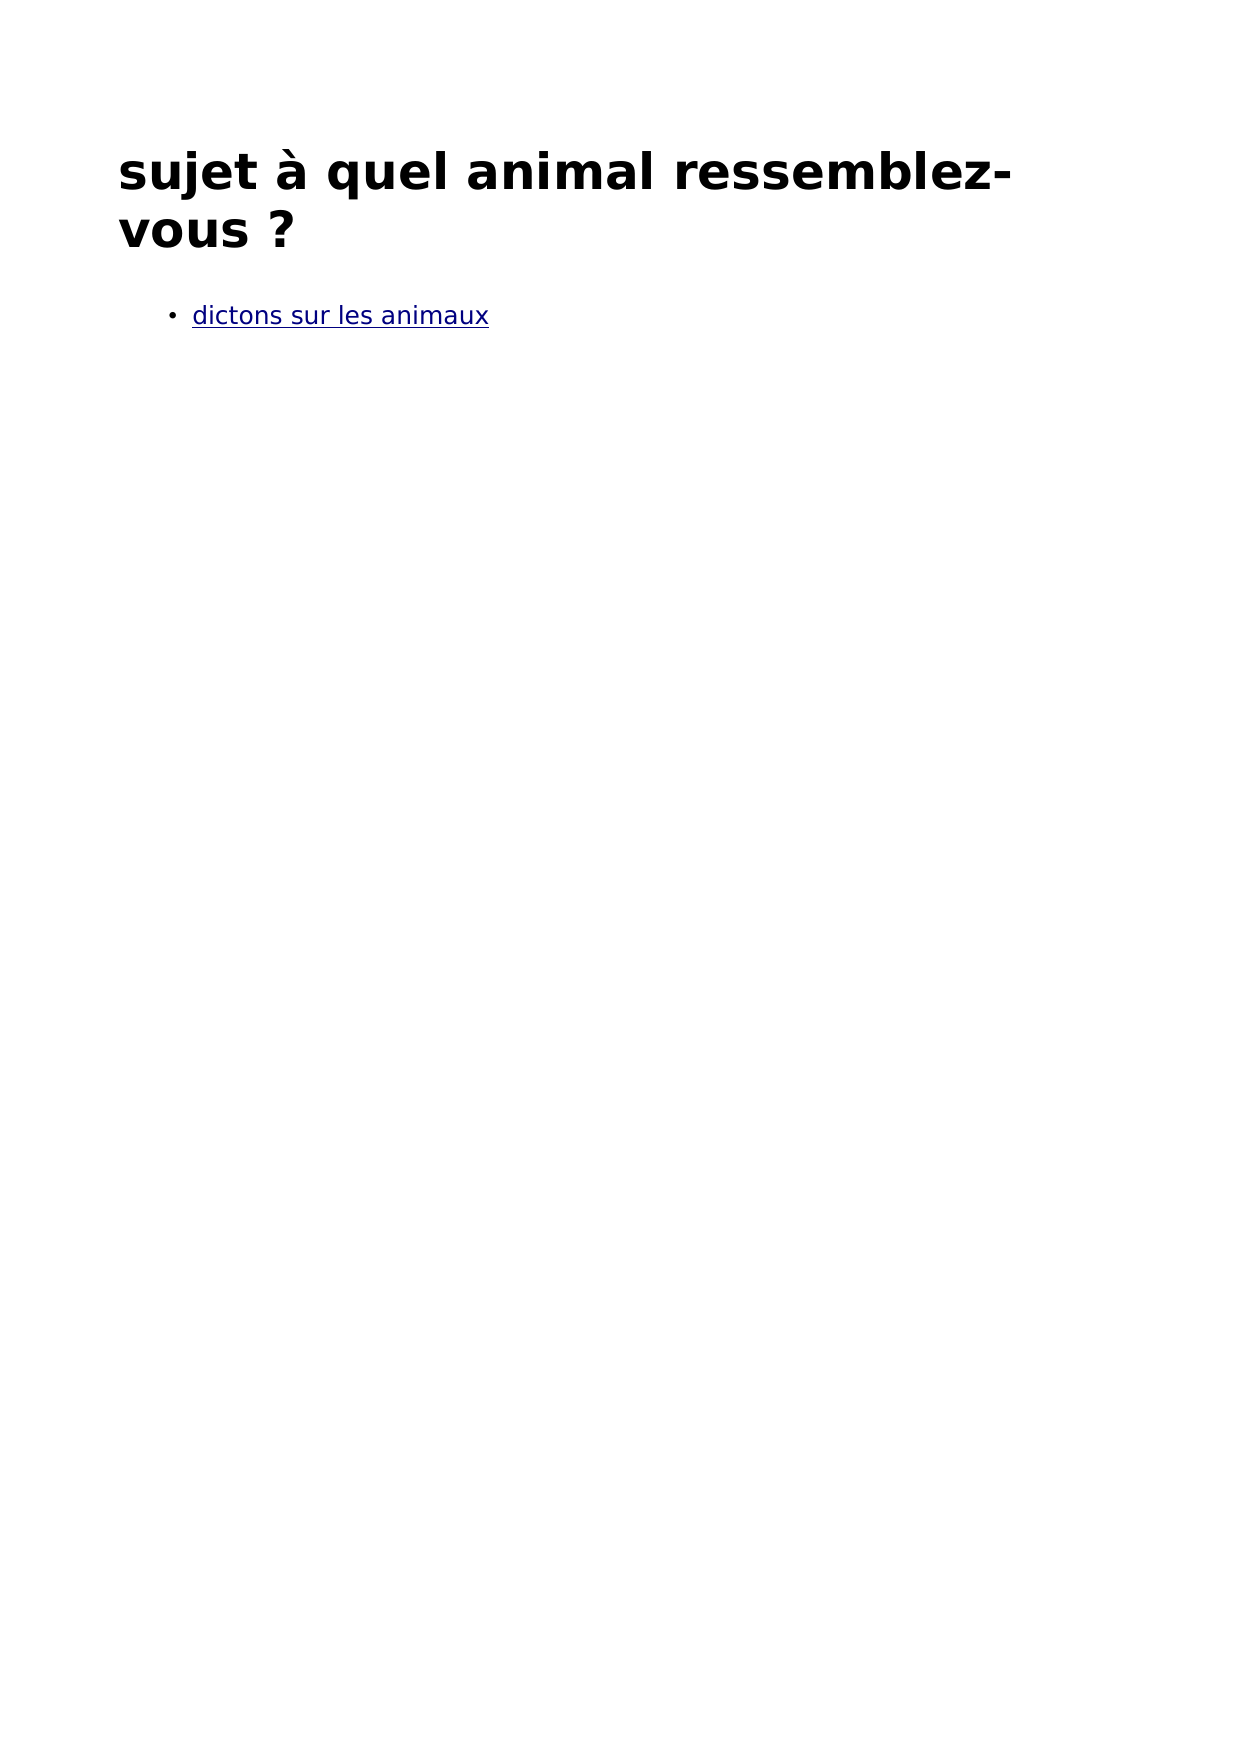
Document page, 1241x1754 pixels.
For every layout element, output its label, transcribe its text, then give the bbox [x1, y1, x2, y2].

list dictons sur les animaux [177, 302, 1122, 331]
subtitle sujet à quel animal ressemblez-vous ? [118, 143, 1122, 259]
